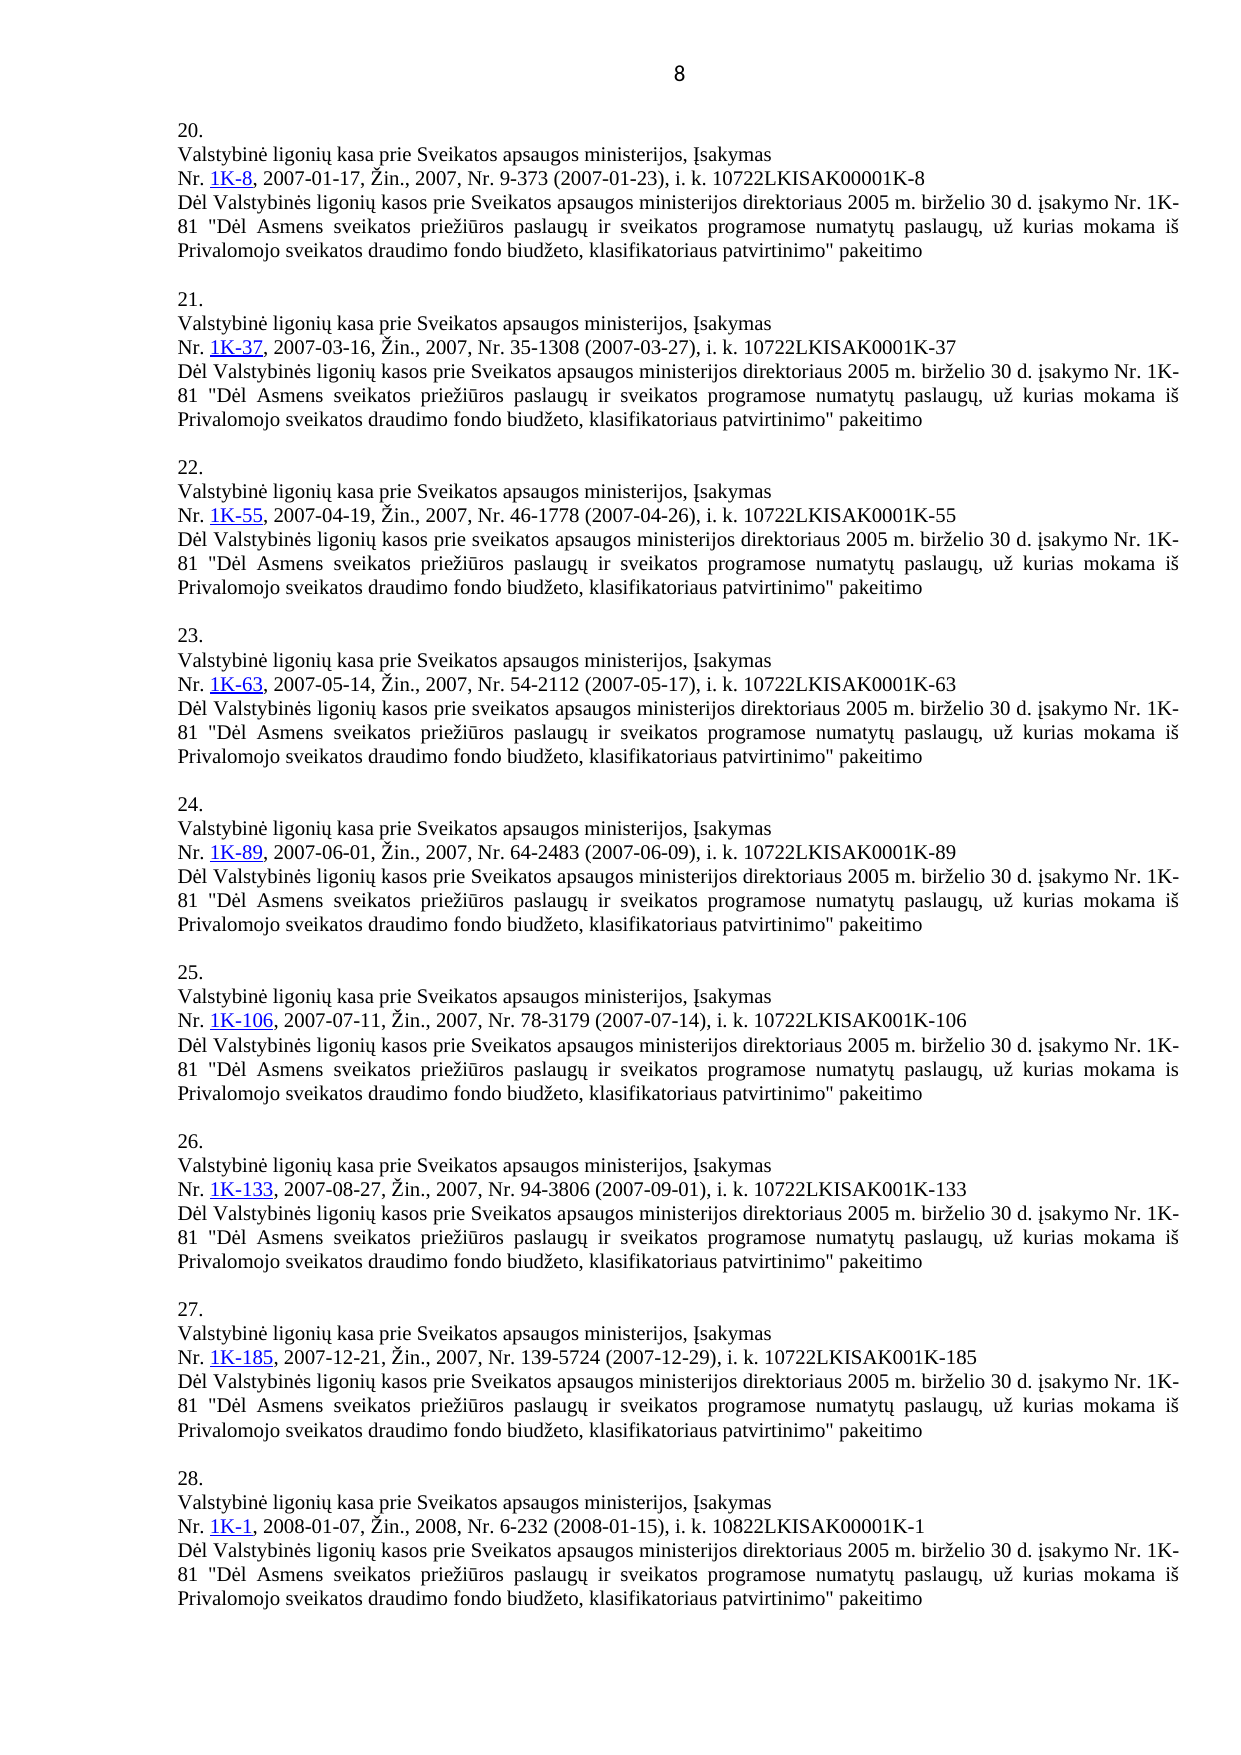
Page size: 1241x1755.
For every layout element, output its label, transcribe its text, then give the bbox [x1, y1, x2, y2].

text Nr. 1K-63, 2007-05-14, Žin., 2007, Nr. 54-2112 (2007-05-17), i. k. 10722LKISAK0001K-63 [177, 672, 1181, 696]
text 23. [177, 623, 1181, 647]
text Nr. 1K-1, 2008-01-07, Žin., 2008, Nr. 6-232 (2008-01-15), i. k. 10822LKISAK00001K-1 [177, 1514, 1181, 1538]
text 26. [177, 1129, 1181, 1153]
text Valstybinė ligonių kasa prie Sveikatos apsaugos ministerijos, Įsakymas [177, 984, 1181, 1008]
text Dėl Valstybinės ligonių kasos prie Sveikatos apsaugos ministerijos direktoriaus 2005 m. birželio 30 d. įsakymo Nr. 1K-81 "Dėl Asmens sveikatos priežiūros paslaugų ir sveikatos programose numatytų paslaugų, už kurias mokama iš Privalomojo sveikatos draudimo fondo biudžeto, klasifikatoriaus patvirtinimo" pakeitimo [177, 1369, 1181, 1442]
text Dėl Valstybinės ligonių kasos prie Sveikatos apsaugos ministerijos direktoriaus 2005 m. birželio 30 d. įsakymo Nr. 1K-81 "Dėl Asmens sveikatos priežiūros paslaugų ir sveikatos programose numatytų paslaugų, už kurias mokama iš Privalomojo sveikatos draudimo fondo biudžeto, klasifikatoriaus patvirtinimo" pakeitimo [177, 1538, 1181, 1610]
text Nr. 1K-55, 2007-04-19, Žin., 2007, Nr. 46-1778 (2007-04-26), i. k. 10722LKISAK0001K-55 [177, 503, 1181, 527]
text 21. [177, 287, 1181, 311]
text Nr. 1K-89, 2007-06-01, Žin., 2007, Nr. 64-2483 (2007-06-09), i. k. 10722LKISAK0001K-89 [177, 840, 1181, 864]
text Dėl Valstybinės ligonių kasos prie sveikatos apsaugos ministerijos direktoriaus 2005 m. birželio 30 d. įsakymo Nr. 1K-81 "Dėl Asmens sveikatos priežiūros paslaugų ir sveikatos programose numatytų paslaugų, už kurias mokama iš Privalomojo sveikatos draudimo fondo biudžeto, klasifikatoriaus patvirtinimo" pakeitimo [177, 527, 1181, 599]
text Dėl Valstybinės ligonių kasos prie sveikatos apsaugos ministerijos direktoriaus 2005 m. birželio 30 d. įsakymo Nr. 1K-81 "Dėl Asmens sveikatos priežiūros paslaugų ir sveikatos programose numatytų paslaugų, už kurias mokama iš Privalomojo sveikatos draudimo fondo biudžeto, klasifikatoriaus patvirtinimo" pakeitimo [177, 696, 1181, 768]
text Dėl Valstybinės ligonių kasos prie Sveikatos apsaugos ministerijos direktoriaus 2005 m. birželio 30 d. įsakymo Nr. 1K-81 "Dėl Asmens sveikatos priežiūros paslaugų ir sveikatos programose numatytų paslaugų, už kurias mokama is Privalomojo sveikatos draudimo fondo biudžeto, klasifikatoriaus patvirtinimo" pakeitimo [177, 1032, 1181, 1105]
text 24. [177, 792, 1181, 816]
text Valstybinė ligonių kasa prie Sveikatos apsaugos ministerijos, Įsakymas [177, 1321, 1181, 1345]
text Dėl Valstybinės ligonių kasos prie Sveikatos apsaugos ministerijos direktoriaus 2005 m. birželio 30 d. įsakymo Nr. 1K-81 "Dėl Asmens sveikatos priežiūros paslaugų ir sveikatos programose numatytų paslaugų, už kurias mokama iš Privalomojo sveikatos draudimo fondo biudžeto, klasifikatoriaus patvirtinimo" pakeitimo [177, 864, 1181, 936]
text 20. [177, 118, 1181, 142]
text Nr. 1K-8, 2007-01-17, Žin., 2007, Nr. 9-373 (2007-01-23), i. k. 10722LKISAK00001K-8 [177, 166, 1181, 190]
text Valstybinė ligonių kasa prie Sveikatos apsaugos ministerijos, Įsakymas [177, 479, 1181, 503]
text Dėl Valstybinės ligonių kasos prie Sveikatos apsaugos ministerijos direktoriaus 2005 m. birželio 30 d. įsakymo Nr. 1K-81 "Dėl Asmens sveikatos priežiūros paslaugų ir sveikatos programose numatytų paslaugų, už kurias mokama iš Privalomojo sveikatos draudimo fondo biudžeto, klasifikatoriaus patvirtinimo" pakeitimo [177, 1201, 1181, 1273]
text Valstybinė ligonių kasa prie Sveikatos apsaugos ministerijos, Įsakymas [177, 647, 1181, 672]
text Nr. 1K-185, 2007-12-21, Žin., 2007, Nr. 139-5724 (2007-12-29), i. k. 10722LKISAK001K-185 [177, 1345, 1181, 1369]
text Nr. 1K-106, 2007-07-11, Žin., 2007, Nr. 78-3179 (2007-07-14), i. k. 10722LKISAK001K-106 [177, 1008, 1181, 1032]
text Dėl Valstybinės ligonių kasos prie Sveikatos apsaugos ministerijos direktoriaus 2005 m. birželio 30 d. įsakymo Nr. 1K-81 "Dėl Asmens sveikatos priežiūros paslaugų ir sveikatos programose numatytų paslaugų, už kurias mokama iš Privalomojo sveikatos draudimo fondo biudžeto, klasifikatoriaus patvirtinimo" pakeitimo [177, 190, 1181, 262]
text 28. [177, 1466, 1181, 1490]
text Valstybinė ligonių kasa prie Sveikatos apsaugos ministerijos, Įsakymas [177, 1490, 1181, 1514]
text Valstybinė ligonių kasa prie Sveikatos apsaugos ministerijos, Įsakymas [177, 311, 1181, 335]
text 25. [177, 960, 1181, 984]
text Nr. 1K-133, 2007-08-27, Žin., 2007, Nr. 94-3806 (2007-09-01), i. k. 10722LKISAK001K-133 [177, 1177, 1181, 1201]
text Nr. 1K-37, 2007-03-16, Žin., 2007, Nr. 35-1308 (2007-03-27), i. k. 10722LKISAK0001K-37 [177, 335, 1181, 359]
text Dėl Valstybinės ligonių kasos prie Sveikatos apsaugos ministerijos direktoriaus 2005 m. birželio 30 d. įsakymo Nr. 1K-81 "Dėl Asmens sveikatos priežiūros paslaugų ir sveikatos programose numatytų paslaugų, už kurias mokama iš Privalomojo sveikatos draudimo fondo biudžeto, klasifikatoriaus patvirtinimo" pakeitimo [177, 359, 1181, 431]
text 22. [177, 455, 1181, 479]
text Valstybinė ligonių kasa prie Sveikatos apsaugos ministerijos, Įsakymas [177, 1153, 1181, 1177]
text Valstybinė ligonių kasa prie Sveikatos apsaugos ministerijos, Įsakymas [177, 142, 1181, 166]
text 27. [177, 1297, 1181, 1321]
text Valstybinė ligonių kasa prie Sveikatos apsaugos ministerijos, Įsakymas [177, 816, 1181, 840]
